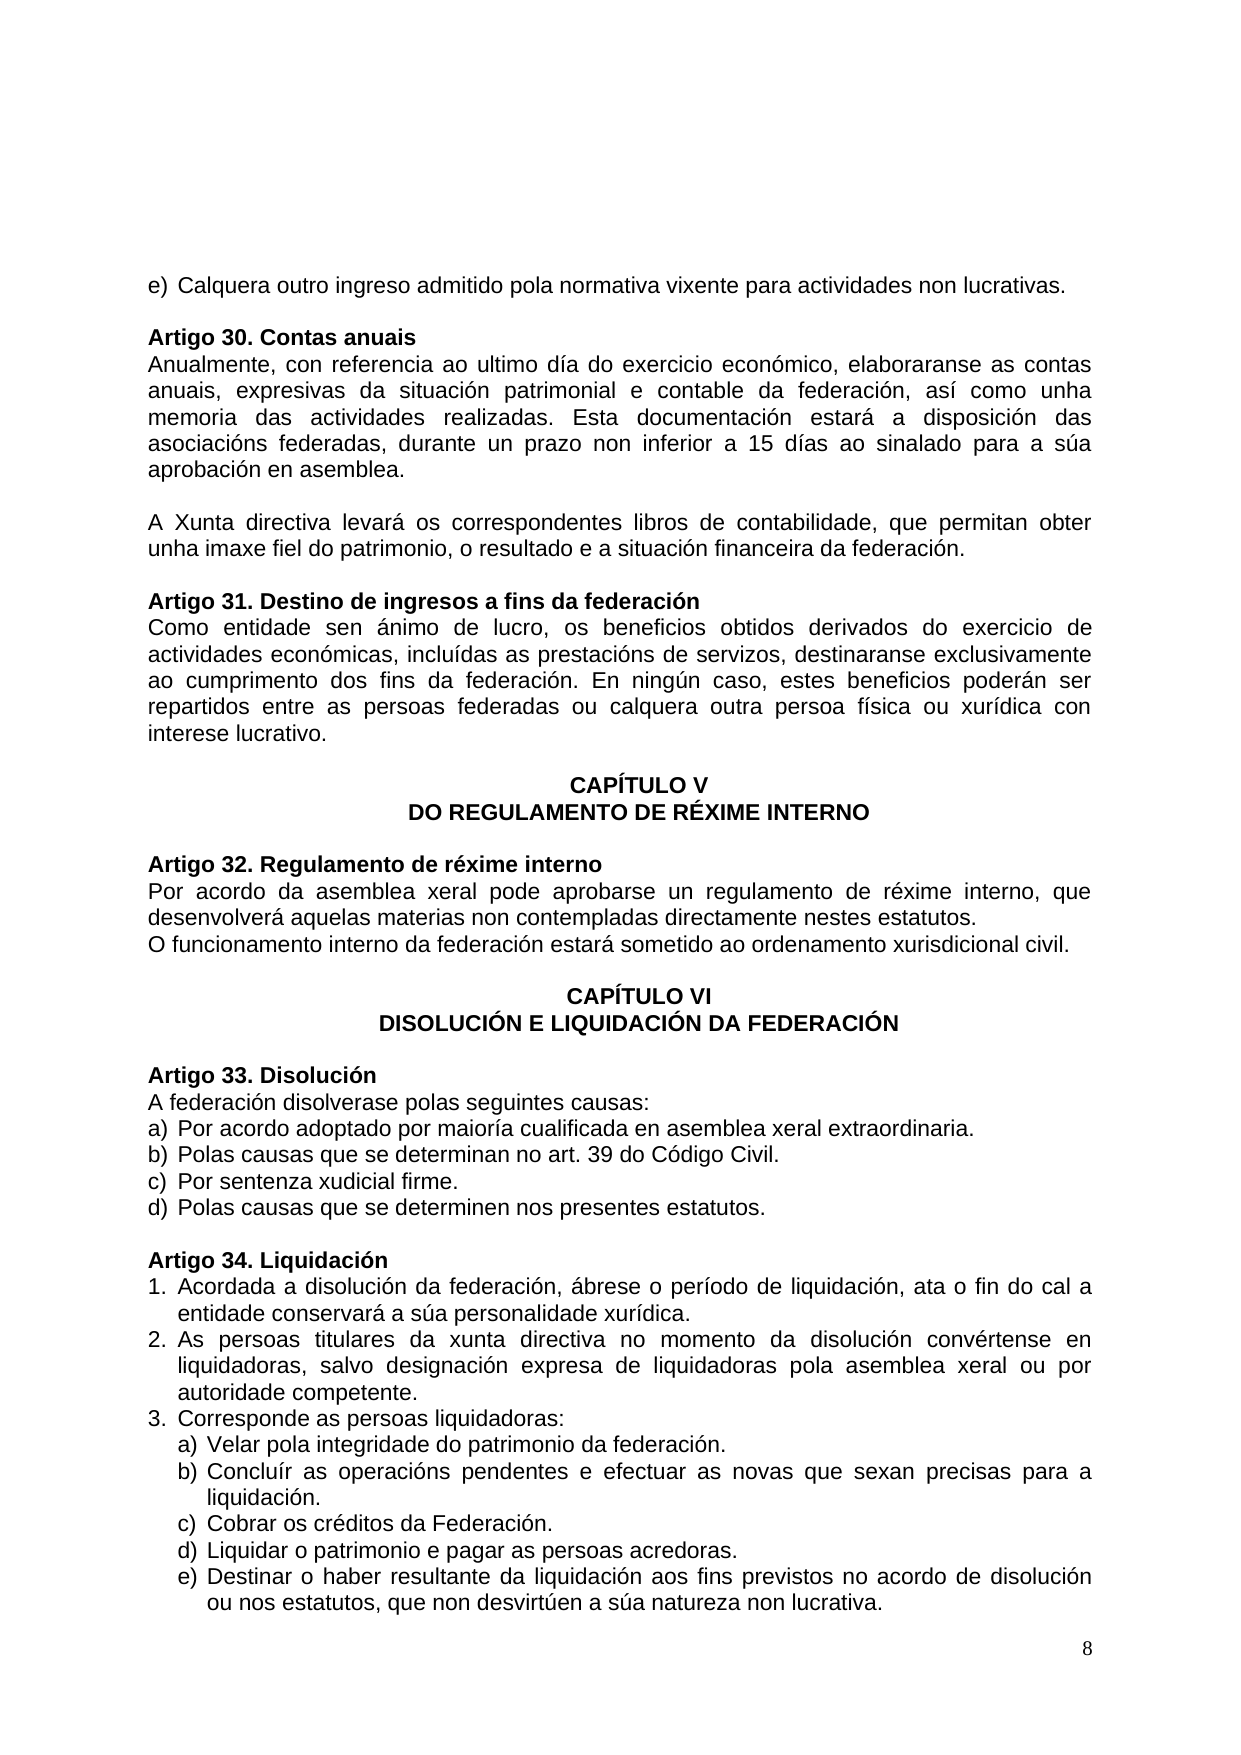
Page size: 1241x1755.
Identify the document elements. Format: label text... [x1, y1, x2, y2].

text Como entidade sen ánimo de lucro, os beneficios obtidos derivados do exercicio de actividades económicas, incluídas as prestacións de servizos, destinaranse exclusivamente ao cumprimento dos fins da federación. En ningún caso, estes beneficios poderán ser repartidos entre as persoas federadas ou calquera outra persoa física ou xurídica con interese lucrativo. [148, 614, 1093, 746]
subtitle DISOLUCIÓN E LIQUIDACIÓN DA FEDERACIÓN [185, 1009, 1093, 1036]
list Polas causas que se determinan no art. 39 do Código Civil. [148, 1141, 1093, 1168]
text Artigo 31. Destino de ingresos a fins da federación [148, 588, 1093, 614]
list Calquera outro ingreso admitido pola normativa vixente para actividades non lucrativas. [148, 272, 1093, 298]
list Cobrar os créditos da Federación. [177, 1510, 1093, 1537]
list Polas causas que se determinen nos presentes estatutos. [148, 1194, 1093, 1220]
subtitle CAPÍTULO V [185, 772, 1093, 799]
text A federación disolverase polas seguintes causas: [148, 1089, 1093, 1115]
text A Xunta directiva levará os correspondentes libros de contabilidade, que permitan obter unha imaxe fiel do patrimonio, o resultado e a situación financeira da federación. [148, 509, 1093, 562]
list Velar pola integridade do patrimonio da federación. [177, 1431, 1093, 1458]
text Por acordo da asemblea xeral pode aprobarse un regulamento de réxime interno, que desenvolverá aquelas materias non contempladas directamente nestes estatutos. [148, 878, 1093, 931]
list Destinar o haber resultante da liquidación aos fins previstos no acordo de disolución ou nos estatutos, que non desvirtúen a súa natureza non lucrativa. [177, 1563, 1093, 1616]
list Por acordo adoptado por maioría cualificada en asemblea xeral extraordinaria. [148, 1115, 1093, 1141]
text 1. Acordada a disolución da federación, ábrese o período de liquidación, ata o fin do cal a entidade conservará a súa personalidade xurídica. [148, 1273, 1093, 1326]
text Artigo 32. Regulamento de réxime interno [148, 851, 1093, 878]
subtitle CAPÍTULO VI [185, 983, 1093, 1009]
text 3. Corresponde as persoas liquidadoras: [148, 1405, 1093, 1431]
text O funcionamento interno da federación estará sometido ao ordenamento xurisdicional civil. [148, 931, 1093, 957]
text Anualmente, con referencia ao ultimo día do exercicio económico, elaboraranse as contas anuais, expresivas da situación patrimonial e contable da federación, así como unha memoria das actividades realizadas. Esta documentación estará a disposición das asociacións federadas, durante un prazo non inferior a 15 días ao sinalado para a súa aprobación en asemblea. [148, 351, 1093, 482]
list Por sentenza xudicial firme. [148, 1168, 1093, 1194]
text 2. As persoas titulares da xunta directiva no momento da disolución convértense en liquidadoras, salvo designación expresa de liquidadoras pola asemblea xeral ou por autoridade competente. [148, 1326, 1093, 1405]
text Artigo 33. Disolución [148, 1062, 1093, 1089]
list Concluír as operacións pendentes e efectuar as novas que sexan precisas para a liquidación. [177, 1458, 1093, 1510]
list Liquidar o patrimonio e pagar as persoas acredoras. [177, 1537, 1093, 1563]
text Artigo 34. Liquidación [148, 1247, 1093, 1273]
subtitle DO REGULAMENTO DE RÉXIME INTERNO [185, 799, 1093, 825]
text Artigo 30. Contas anuais [148, 324, 1093, 351]
